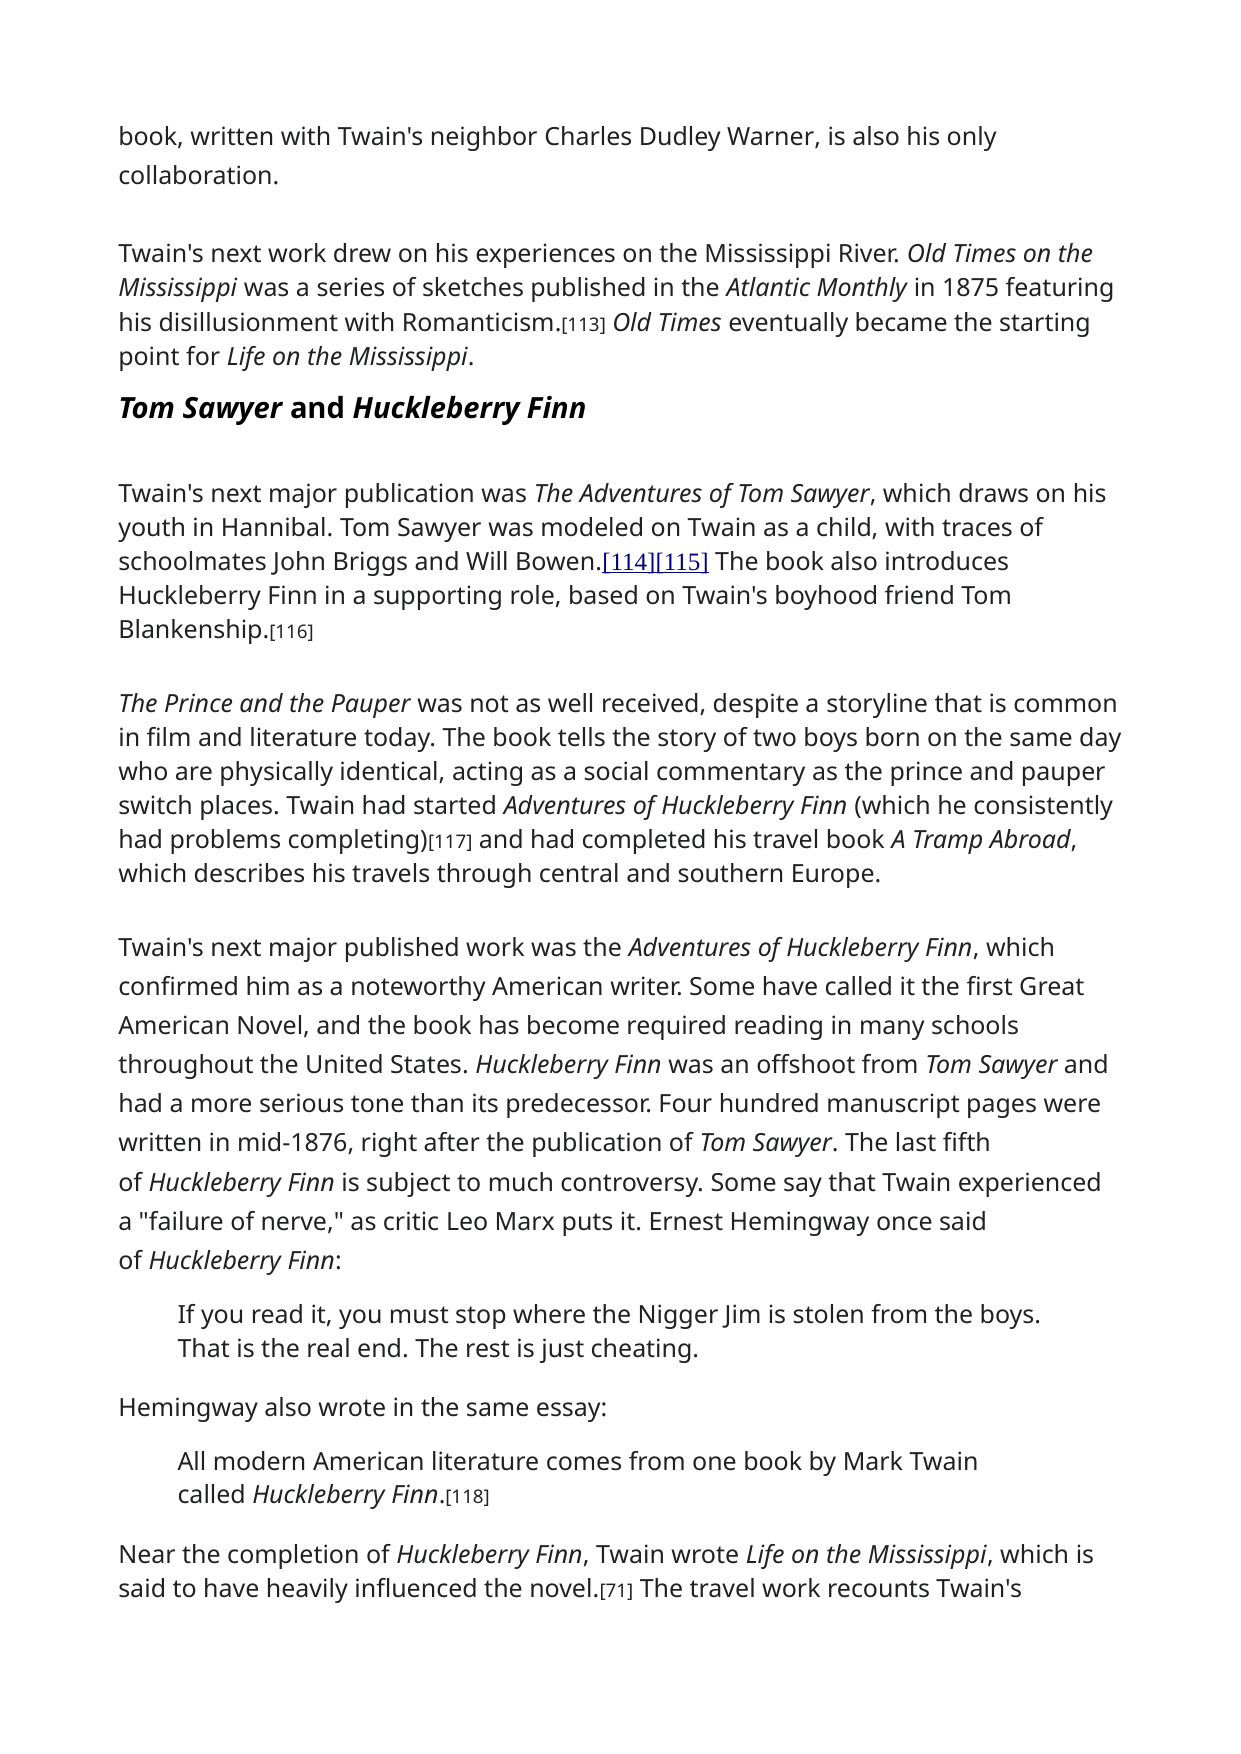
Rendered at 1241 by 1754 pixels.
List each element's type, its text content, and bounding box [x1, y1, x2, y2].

text The Prince and the Pauper was not as well received, despite a storyline that is common in film and literature today. The book tells the story of two boys born on the same day who are physically identical, acting as a social commentary as the prince and pauper switch places. Twain had started Adventures of Huckleberry Finn (which he consistently had problems completing)[117] and had completed his travel book A Tramp Abroad, which describes his travels through central and southern Europe. [118, 685, 1122, 889]
text All modern American literature comes from one book by Mark Twain called Huckleberry Finn.[118] [177, 1443, 1063, 1511]
text If you read it, you must stop where the Nigger Jim is stolen from the boys. That is the real end. The rest is just cheating. [177, 1296, 1063, 1364]
text Twain's next major published work was the Adventures of Huckleberry Finn, which confirmed him as a noteworthy American writer. Some have called it the first Great American Novel, and the book has become required reading in many schools throughout the United States. Huckleberry Finn was an offshoot from Tom Sawyer and had a more serious tone than its predecessor. Four hundred manuscript pages were written in mid-1876, right after the publication of Tom Sawyer. The last fifth of Huckleberry Finn is subject to much controversy. Some say that Twain experienced a "failure of nerve," as critic Leo Marx puts it. Ernest Hemingway once said of Huckleberry Finn: [118, 929, 1122, 1277]
text book, written with Twain's neighbor Charles Dudley Warner, is also his only collaboration. [118, 118, 1122, 191]
text Hemingway also wrote in the same essay: [118, 1389, 1122, 1423]
text Twain's next major publication was The Adventures of Tom Sawyer, which draws on his youth in Hannibal. Tom Sawyer was modeled on Twain as a child, with traces of schoolmates John Briggs and Will Bowen.[114][115] The book also introduces Huckleberry Finn in a supporting role, based on Twain's boyhood friend Tom Blankenship.[116] [118, 475, 1122, 646]
subtitle Tom Sawyer and Huckleberry Finn [118, 387, 1122, 427]
text Twain's next work drew on his experiences on the Mississippi River. Old Times on the Mississippi was a series of sketches published in the Atlantic Monthly in 1875 featuring his disillusionment with Romanticism.[113] Old Times eventually became the starting point for Life on the Mississippi. [118, 236, 1122, 372]
text Near the completion of Huckleberry Finn, Twain wrote Life on the Mississippi, which is said to have heavily influenced the novel.[71] The travel work recounts Twain's [118, 1536, 1122, 1604]
